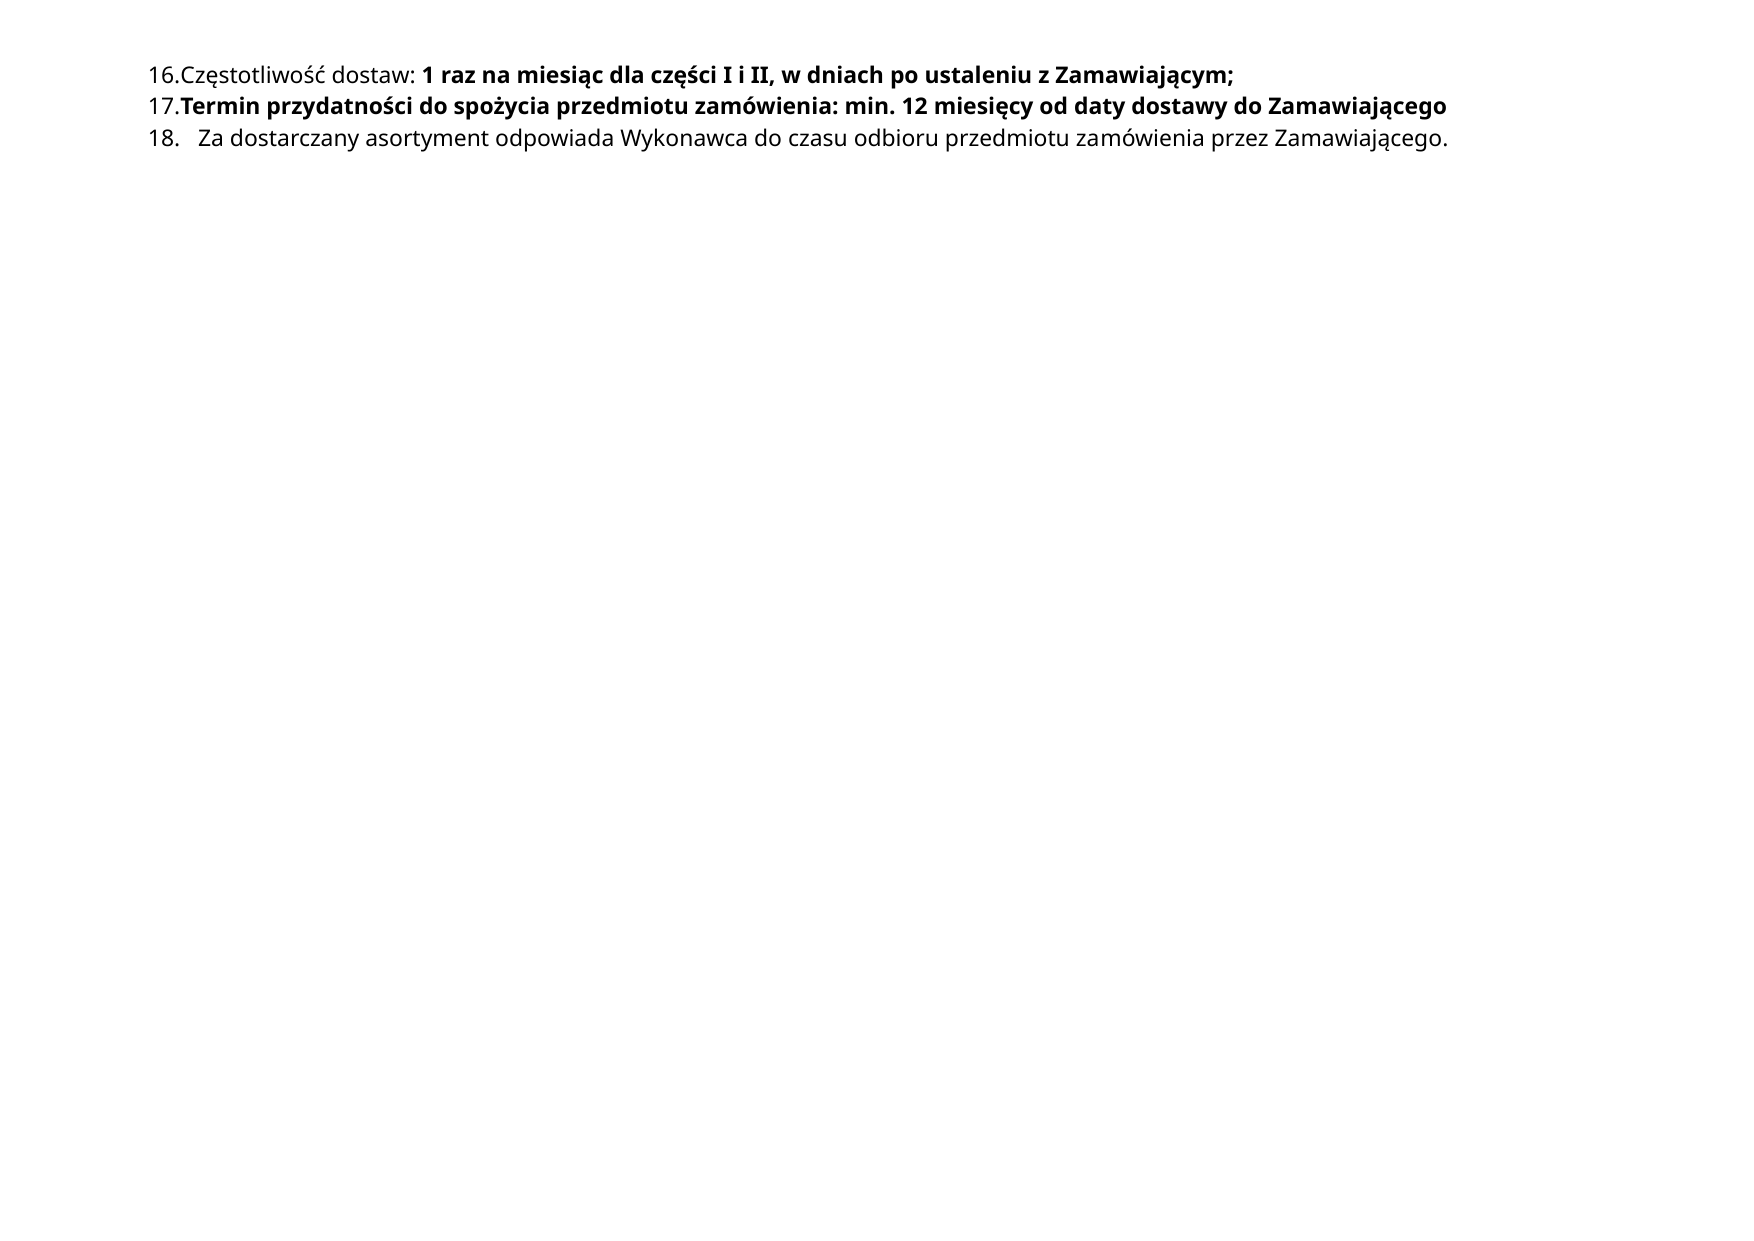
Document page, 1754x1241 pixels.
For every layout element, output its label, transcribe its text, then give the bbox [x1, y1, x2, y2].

text 18. Za dostarczany asortyment odpowiada Wykonawca do czasu odbioru przedmiotu zamówienia przez Zamawiającego. [148, 122, 1636, 153]
list Termin przydatności do spożycia przedmiotu zamówienia: min. 12 miesięcy od daty dostawy do Zamawiającego [148, 90, 1636, 122]
list Częstotliwość dostaw: 1 raz na miesiąc dla części I i II, w dniach po ustaleniu z Zamawiającym; [148, 59, 1636, 90]
